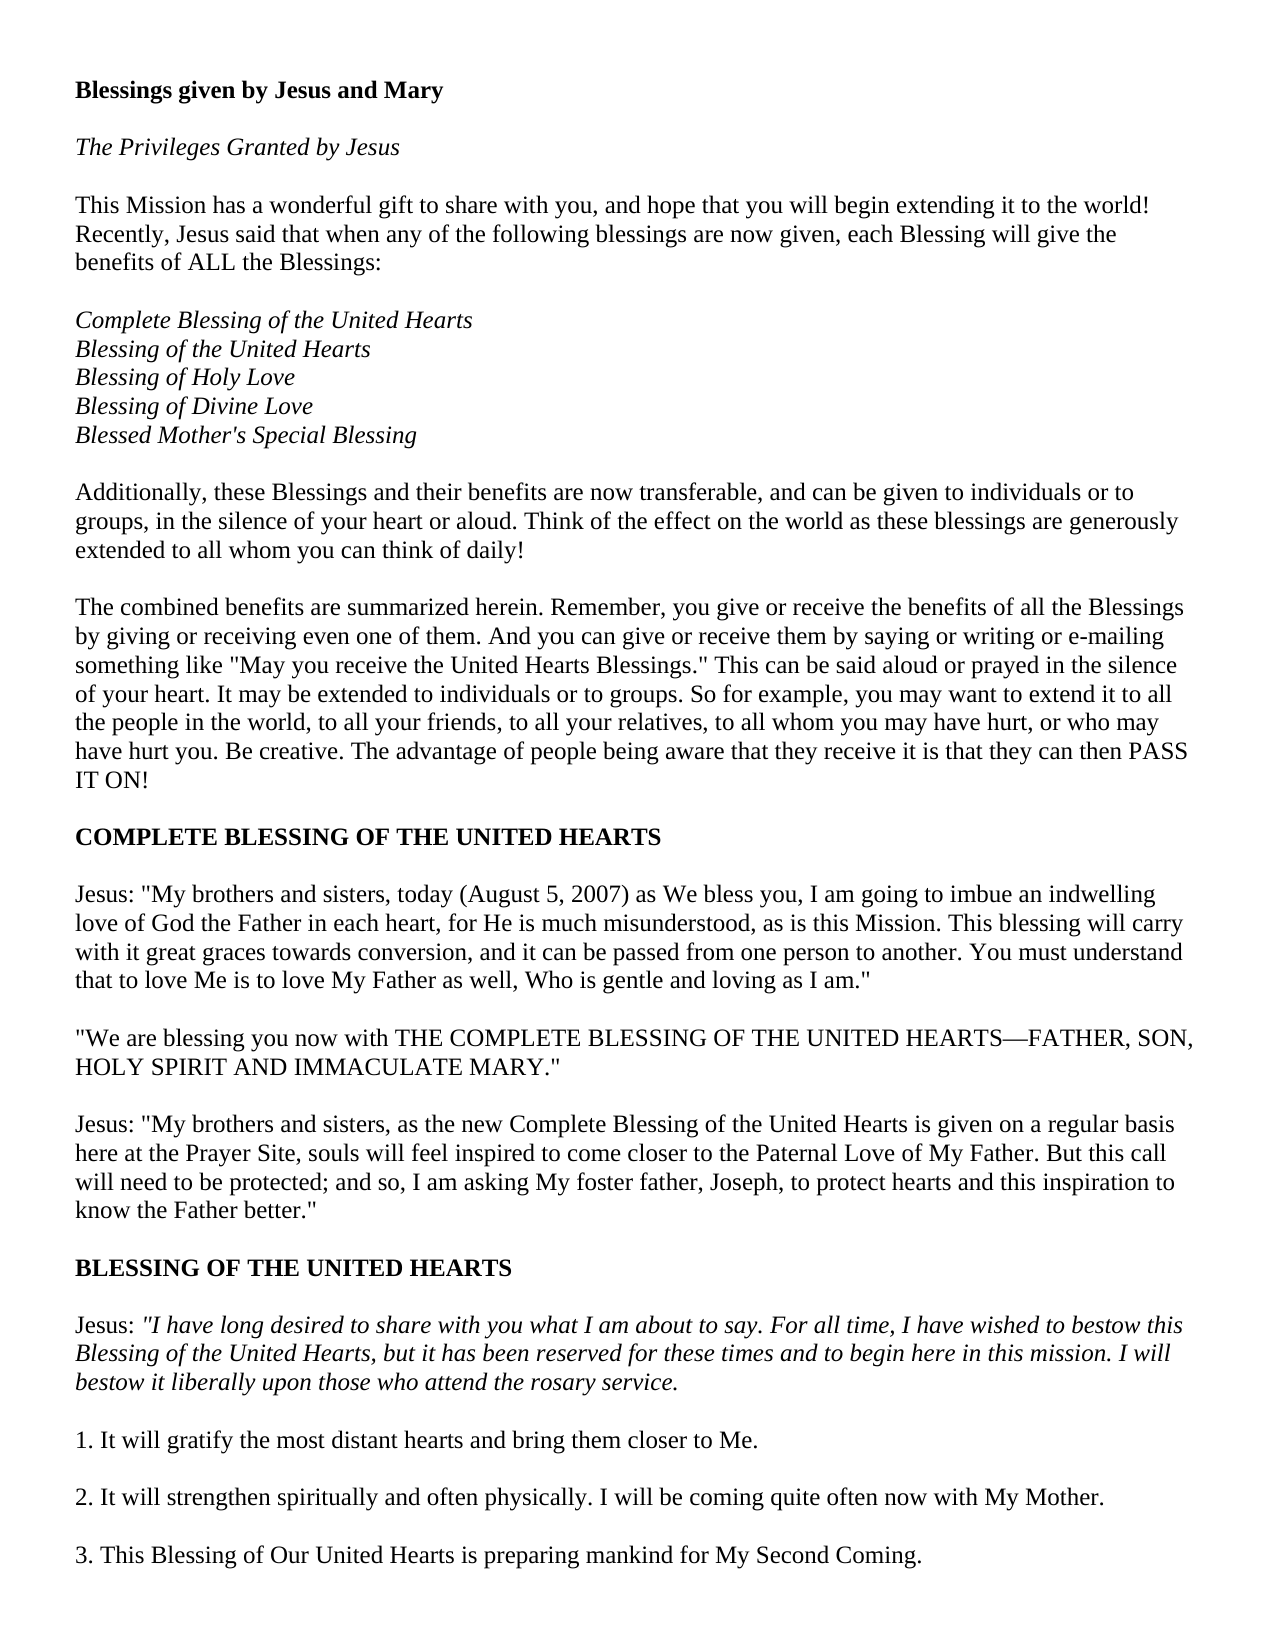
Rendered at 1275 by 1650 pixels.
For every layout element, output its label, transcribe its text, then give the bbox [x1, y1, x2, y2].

text Jesus: "I have long desired to share with you what I am about to say. For all time, I have wished to bestow this Blessing of the United Hearts, but it has been reserved for these times and to begin here in this mission. I will bestow it liberally upon those who attend the rosary service. 1. It will gratify the most distant hearts and bring them closer to Me. 2. It will strengthen spiritually and often physically. I will be coming quite often now with My Mother. 3. This Blessing of Our United Hearts is preparing mankind for My Second Coming. [75, 1310, 1200, 1568]
text The Privileges Granted by Jesus This Mission has a wonderful gift to share with you, and hope that you will begin extending it to the world! Recently, Jesus said that when any of the following blessings are now given, each Blessing will give the benefits of ALL the Blessings: Complete Blessing of the United Hearts Blessing of the United Hearts Blessing of Holy Love Blessing of Divine Love Blessed Mother's Special Blessing Additionally, these Blessings and their benefits are now transferable, and can be given to individuals or to groups, in the silence of your heart or aloud. Think of the effect on the world as these blessings are generously extended to all whom you can think of daily! The combined benefits are summarized herein. Remember, you give or receive the benefits of all the Blessings by giving or receiving even one of them. And you can give or receive them by saying or writing or e-mailing something like "May you receive the United Hearts Blessings." This can be said aloud or prayed in the silence of your heart. It may be extended to individuals or to groups. So for example, you may want to extend it to all the people in the world, to all your friends, to all your relatives, to all whom you may have hurt, or who may have hurt you. Be creative. The advantage of people being aware that they receive it is that they can then PASS IT ON! COMPLETE BLESSING OF THE UNITED HEARTS [75, 132, 1200, 879]
text Jesus: "My brothers and sisters, today (August 5, 2007) as We bless you, I am going to imbue an indwelling love of God the Father in each heart, for He is much misunderstood, as is this Mission. This blessing will carry with it great graces towards conversion, and it can be passed from one person to another. You must understand that to love Me is to love My Father as well, Who is gentle and loving as I am." "We are blessing you now with THE COMPLETE BLESSING OF THE UNITED HEARTS—FATHER, SON, HOLY SPIRIT AND IMMACULATE MARY." Jesus: "My brothers and sisters, as the new Complete Blessing of the United Hearts is given on a regular basis here at the Prayer Site, souls will feel inspired to come closer to the Paternal Love of My Father. But this call will need to be protected; and so, I am asking My foster father, Joseph, to protect hearts and this inspiration to know the Father better." BLESSING OF THE UNITED HEARTS [75, 879, 1200, 1310]
text Blessings given by Jesus and Mary [75, 75, 1200, 104]
